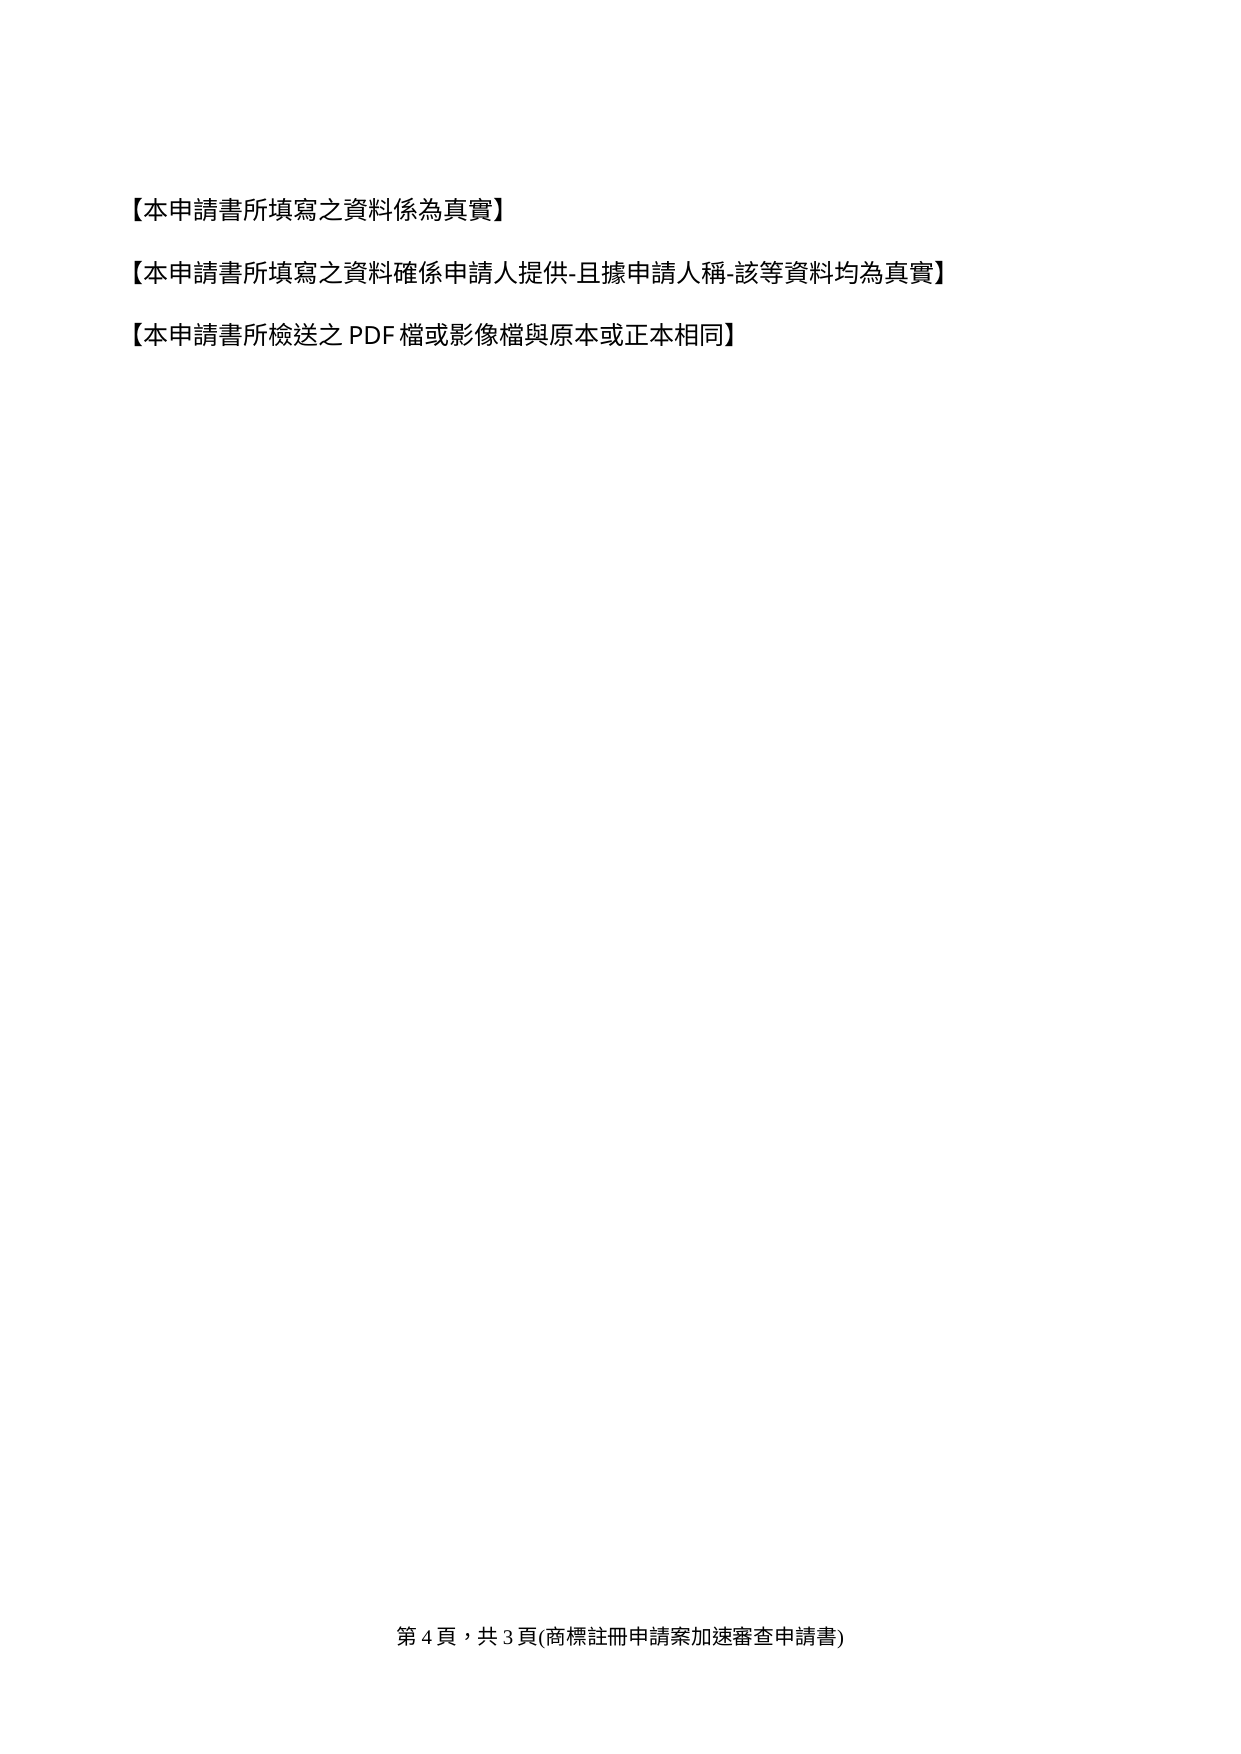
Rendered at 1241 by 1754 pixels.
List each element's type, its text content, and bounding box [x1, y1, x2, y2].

text 【本申請書所填寫之資料確係申請人提供-且據申請人稱-該等資料均為真實】 [118, 229, 1122, 292]
text 【本申請書所檢送之PDF檔或影像檔與原本或正本相同】 [118, 292, 1122, 354]
text 【本申請書所填寫之資料係為真實】 [118, 167, 1122, 229]
